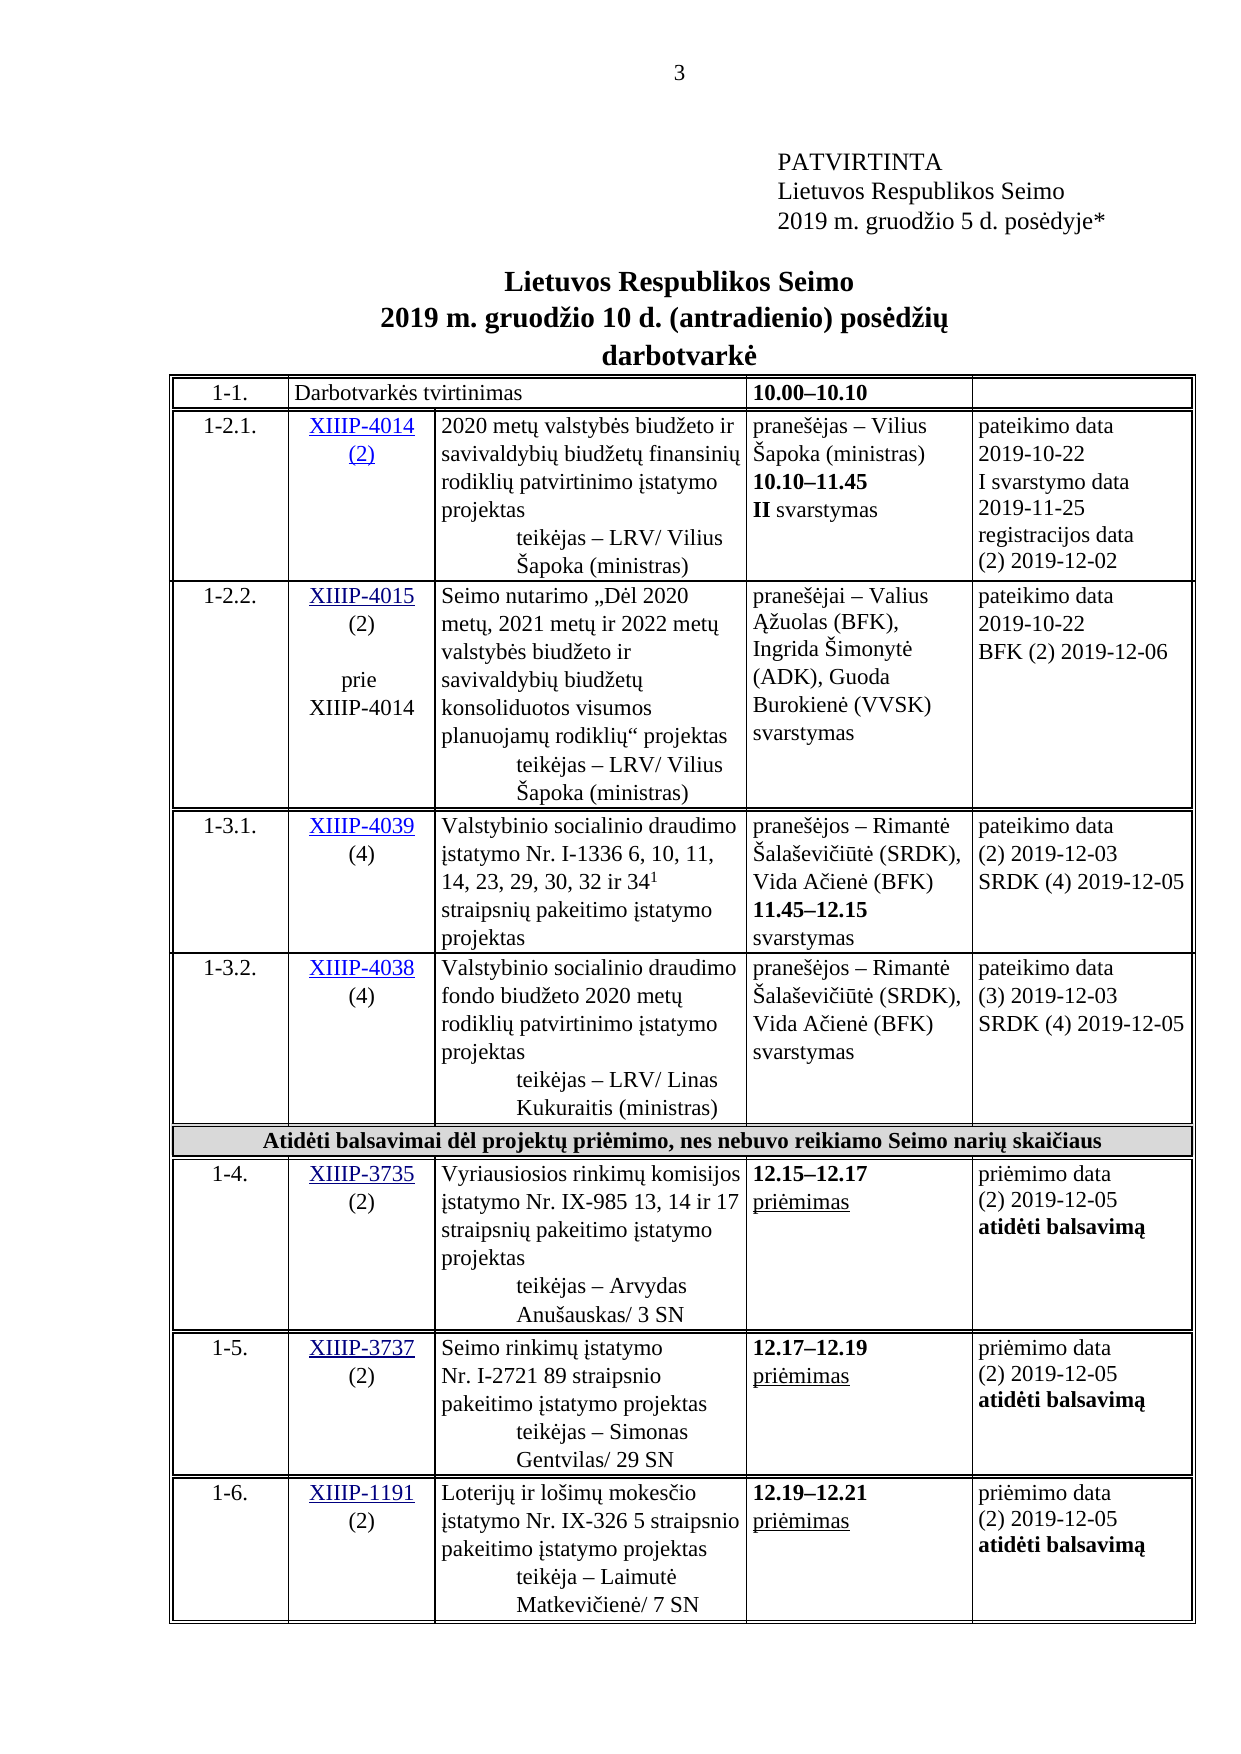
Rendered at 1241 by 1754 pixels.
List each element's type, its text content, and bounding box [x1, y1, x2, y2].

table_cell Loterijų ir lošimų mokesčio įstatymo Nr. IX-326 5 straipsnio pakeitimo įstatymo projektas teikėja – Laimutė Matkevičienė/ 7 SN [436, 1479, 746, 1619]
text 2019 m. gruodžio 5 d. posėdyje* [777, 206, 1152, 235]
table_cell XIIIP-4015 (2) prie XIIIP-4014 [289, 582, 434, 807]
table_cell priėmimo data (2) 2019-12-05 atidėti balsavimą [973, 1334, 1191, 1474]
table_header 10.00–10.10 [747, 379, 972, 407]
table_cell pateikimo data 2019-10-22 I svarstymo data 2019-11-25 registracijos data (2) 2019-12-02 [973, 412, 1191, 580]
table_cell 12.15–12.17 priėmimas [747, 1160, 972, 1329]
table_cell pranešėjos – Rimantė Šalaševičiūtė (SRDK), Vida Ačienė (BFK) svarstymas [747, 954, 972, 1123]
table_header 1-1. [174, 379, 288, 407]
table_cell XIIIP-3735 (2) [289, 1160, 434, 1329]
table_header Darbotvarkės tvirtinimas [289, 379, 746, 407]
table_cell XIIIP-1191 (2) [289, 1479, 434, 1619]
text darbotvarkė [177, 338, 1181, 372]
table_cell 12.17–12.19 priėmimas [747, 1334, 972, 1474]
table_cell XIIIP-3737 (2) [289, 1334, 434, 1474]
table_cell pateikimo data 2019-10-22 BFK (2) 2019-12-06 [973, 582, 1191, 807]
text 2019 m. gruodžio 10 d. (antradienio) posėdžių [177, 300, 1152, 333]
table_cell 1-2.1. [174, 412, 288, 580]
text Lietuvos Respublikos Seimo [177, 264, 1181, 297]
table_cell Seimo rinkimų įstatymo Nr. I-2721 89 straipsnio pakeitimo įstatymo projektas teikėjas – Simonas Gentvilas/ 29 SN [436, 1334, 746, 1474]
table_cell pateikimo data (3) 2019-12-03 SRDK (4) 2019-12-05 [973, 954, 1191, 1123]
table_cell 1-5. [174, 1334, 288, 1474]
table_cell Valstybinio socialinio draudimo įstatymo Nr. I-1336 6, 10, 11, 14, 23, 29, 30, 32 ir 341 straipsnių pakeitimo įstatymo projektas [436, 812, 746, 952]
table_cell pranešėjos – Rimantė Šalaševičiūtė (SRDK), Vida Ačienė (BFK) 11.45–12.15 svarstymas [747, 812, 972, 952]
table_cell 1-2.2. [174, 582, 288, 807]
table_cell XIIIP-4038 (4) [289, 954, 434, 1123]
table_cell 1-4. [174, 1160, 288, 1329]
table_cell priėmimo data (2) 2019-12-05 atidėti balsavimą [973, 1479, 1191, 1619]
text Lietuvos Respublikos Seimo [777, 176, 1152, 204]
table_cell pranešėjai – Valius Ąžuolas (BFK), Ingrida Šimonytė (ADK), Guoda Burokienė (VVSK) svarstymas [747, 582, 972, 807]
table_cell Vyriausiosios rinkimų komisijos įstatymo Nr. IX-985 13, 14 ir 17 straipsnių pakeitimo įstatymo projektas teikėjas – Arvydas Anušauskas/ 3 SN [436, 1160, 746, 1329]
table_cell Atidėti balsavimai dėl projektų priėmimo, nes nebuvo reikiamo Seimo narių skaičiaus [174, 1127, 1191, 1155]
table_header [973, 379, 1191, 407]
table_cell 1-3.1. [174, 812, 288, 952]
table_cell XIIIP-4014 (2) [289, 412, 434, 580]
table_cell pateikimo data (2) 2019-12-03 SRDK (4) 2019-12-05 [973, 812, 1191, 952]
table_cell 12.19–12.21 priėmimas [747, 1479, 972, 1619]
table_cell XIIIP-4039 (4) [289, 812, 434, 952]
table_cell 1-3.2. [174, 954, 288, 1123]
table_cell 1-6. [174, 1479, 288, 1619]
table_cell Valstybinio socialinio draudimo fondo biudžeto 2020 metų rodiklių patvirtinimo įstatymo projektas teikėjas – LRV/ Linas Kukuraitis (ministras) [436, 954, 746, 1123]
table_cell 2020 metų valstybės biudžeto ir savivaldybių biudžetų finansinių rodiklių patvirtinimo įstatymo projektas teikėjas – LRV/ Vilius Šapoka (ministras) [436, 412, 746, 580]
table_cell Seimo nutarimo „Dėl 2020 metų, 2021 metų ir 2022 metų valstybės biudžeto ir savivaldybių biudžetų konsoliduotos visumos planuojamų rodiklių“ projektas teikėjas – LRV/ Vilius Šapoka (ministras) [436, 582, 746, 807]
text PATVIRTINTA [777, 147, 1152, 176]
table_cell pranešėjas – Vilius Šapoka (ministras) 10.10–11.45 II svarstymas [747, 412, 972, 580]
table_cell priėmimo data (2) 2019-12-05 atidėti balsavimą [973, 1160, 1191, 1329]
